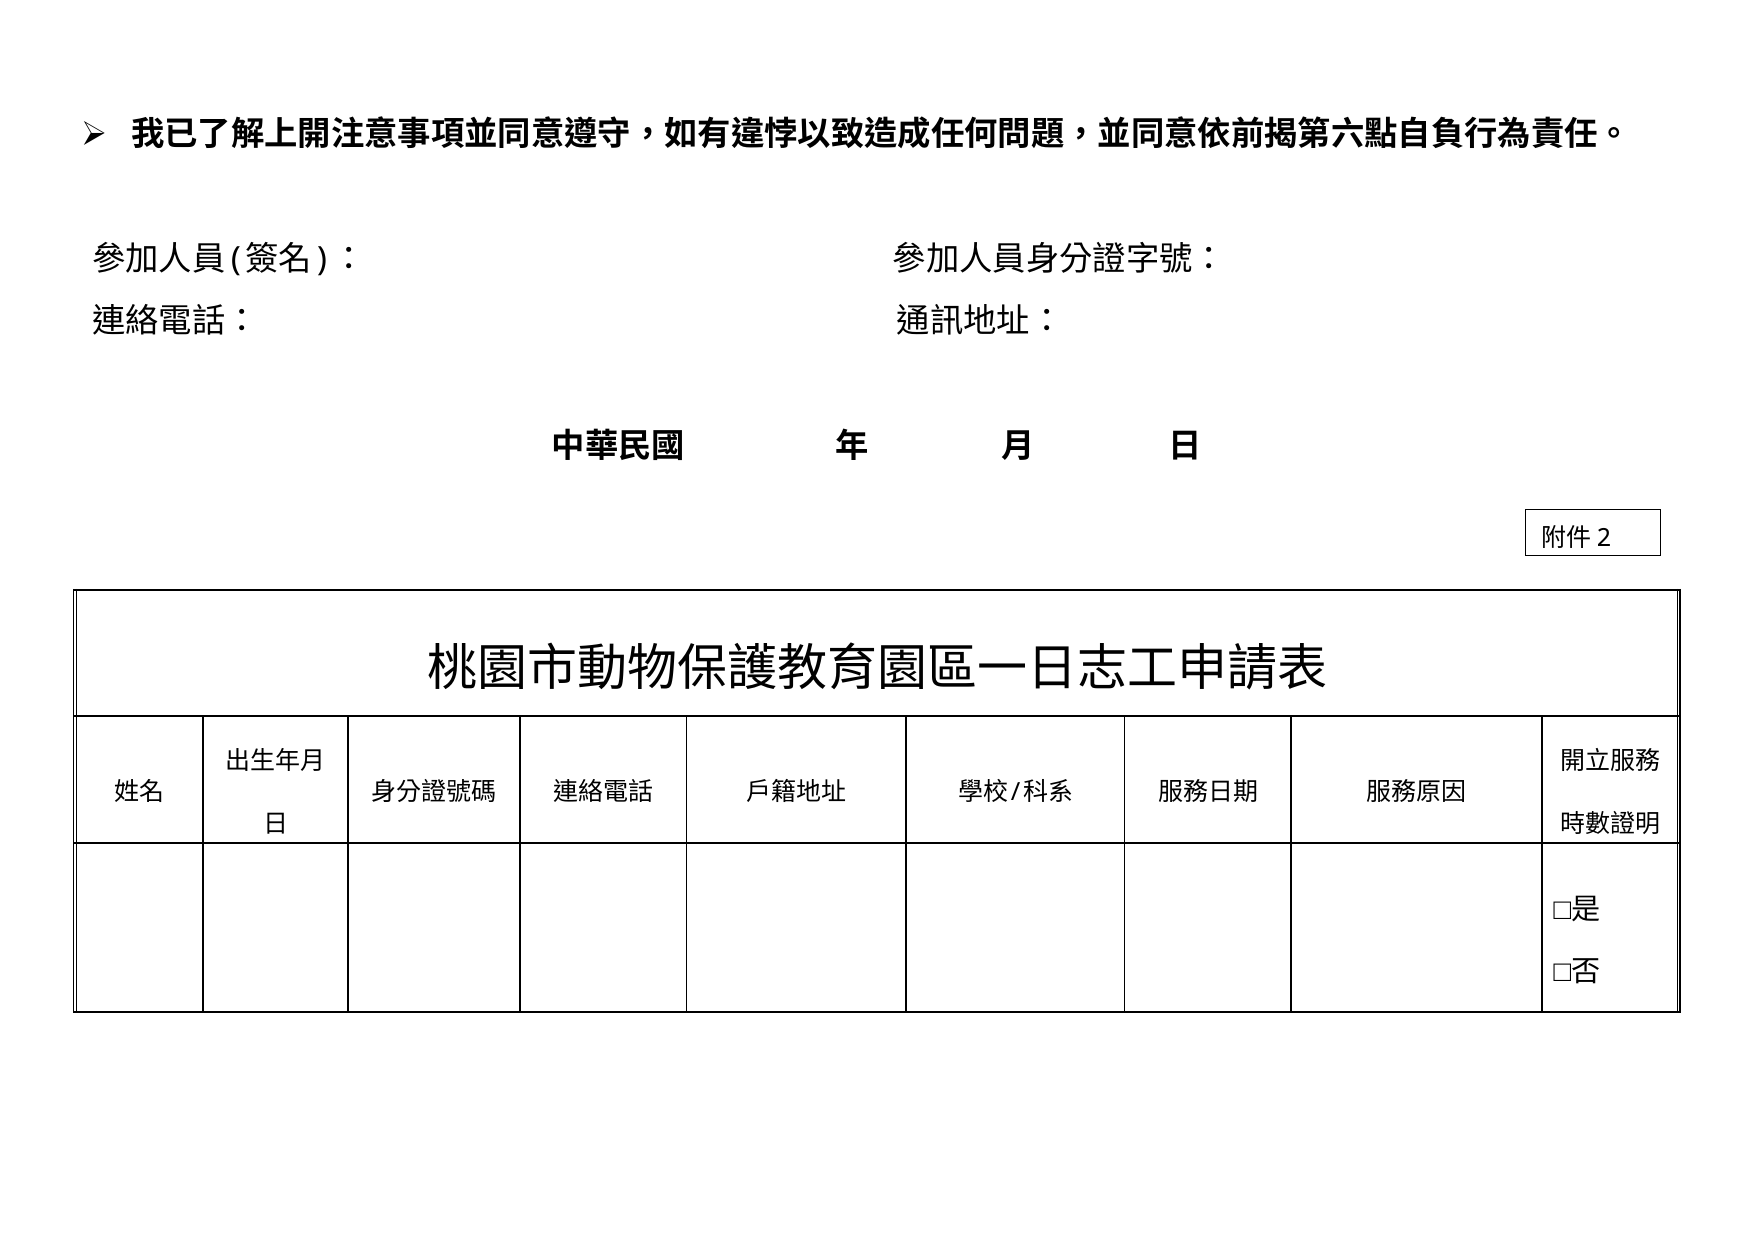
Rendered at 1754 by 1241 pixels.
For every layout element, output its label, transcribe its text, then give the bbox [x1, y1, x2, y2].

table_cell 身分證號碼 [349, 717, 519, 842]
table_cell [687, 844, 905, 1011]
table_cell 連絡電話 [521, 717, 686, 842]
table_cell [1292, 844, 1541, 1011]
table_cell 學校/科系 [907, 717, 1124, 842]
table_header 參加人員身分證字號： 通訊地址： [881, 214, 1654, 401]
table_cell [907, 844, 1124, 1011]
table_cell 園區一日志工活動實施原則如下： 園區一日志工均為無給職，申請者需年滿15歲，未滿20歲者須填寫「家長同意書」(附件3)。 服務時間為每個月第一及第三個週六開放參觀時間，上午10時整簽到，下午15時30分簽退， 中午12時整至下午13:30為午休時間。休園日不舉辦活動。如遇特殊情況或天候異常以致活動順延或取消， 園方至遲於活動前一日晚上20時前以簡訊通知參加人員。 於服務前十日(自活動前一日起算)填寫「一日志工申請表」(附件2)，以郵寄、傳真或網路報名方式向 「桃園市動物保護教育園區」 (傳真：03-4861765，地址：桃園市新屋區永興里藻礁路1668號)申請， 傳真依傳真時間，郵寄以郵戳為憑。網路報名表單網址：「https://goo.gl/forms/J6nW8HoSL6OcKQuB2」。 如參加人員未滿20歲，需填具家長同意書(附件三)，並將同意書隨申請表投遞或掃描、拍照後上傳網路表單。 請務必來電確認資料是否送達，以完成報名程序。園方得拒絕未依規定完成報名程序人員參與園區志願服務。 服務流程:上午10時至行政中心簽到，簽署並繳交活動注意事項(附件1)，由園方導覽解說園區環境、 注意事項及服務規範，再由園方分配應行工作。工作項目如協助民眾參觀引導、協助園區清潔與環境消毒、 活動機動支援及其他符合志願服務法規定服務項目。下午15時30分至行政中心簽退並核發服務時數證明。 未依規定時間簽到，或提前於園區開放參觀時間結束前離開園區，為遲到早退。 志工服務時應遵守志願服務精神、申請要點及園區規定，確實執行園方交付工作、注意服裝儀容整潔、 按時簽到退並身著園區志工服裝。志工需自備餐飲或至附近用餐，可帶換洗衣物以便執行工作時髒汙更換。 如當週不克出席請至遲於活動日當週週二上班時間內電話聯絡園區，確認連絡電話及身分證字號並說明情況。 未依本項請假即為臨時缺席。 需服務時數證明者請下載列印附件之「桃園市動物保護教育園區一日志工服務時數證明書」(附件3)，當日服務完成由園區督導人員核章，若已完成所需時數則由園區督導人員統計後蓋桃園市政府動物保護處圓戳章(乙章)。 參加人員如連續三個月內有遲到早退或臨時缺席已達 3 次，該年度園區得不受理該員任何志願服務有關申請。 活動規範： 爰依本辦法第三條第一點，活動為上午10點簽到後開始，並於下午15時30分服務完畢後簽退，簽退時由園區承辦人員核發服務時數證明。服務中應全程穿著指定制服(如志工圍裙)，並依活動帶領人員指示執行園區志願服務業務。本活動為參加人員自願參與，園區僅提供志願服務法明文規定保障，午休外出等個人行為須自行負責。 行前準備： 建議參與人員攜帶水壺或水杯，飲用水可在行政中心盛裝。隨身物品可放志工休息室，重要物品建議隨身攜帶， 並自負保管責任。服裝請穿著包覆面積高的鞋款，如雨鞋或運動鞋；並搭配長褲及工作服。收容犬隻可能造成 氣味、髒汙甚至撲跳抓咬等造成人員受傷或有人畜共通傳染病，請人員務必配合以保障自身健康安全。 建議參加人員自備午餐並於園區用餐。園區周邊商業活動並不發達，外出用餐應注意自身安全。 午休規範： 爰依本辦法第三條第二點，午休時間為正午12時整至下午13時30分，人員午休時間可於園區內自由活動， 請遵守規範如下：1.午休時間內請勿進入動物舍，請勿於午休時間遛放動物。2.請勿碰觸非當日服務區域動物，以免構成防疫漏洞。3.午休時間如需離開本市動保園區範圍，請於午休前向承辦人員報備。 防疫守則： 園區防疫期間，進出園區需配合配戴口罩、測量體溫，並進行實名制登記。人員車輛可停放於園區停車場，然停車場停滿時，車輛則需停放於園區周邊，不可進入園區。防疫措施視疫情管制隨時更新於園區官網最新消息， 參加人員行前應確實確認內容並同意遵守。 行為規範： 參加人員需遵守本要點及注意事項內容規約並簽署為證。如違反前開事項影響園區行政或造成園區任何損失， 園方依法保留一切權利，並得拒絕前揭違規人員參與任何園區事務及活動。 我已了解上開注意事項並同意遵守，如有違悖以致造成任何問題，並同意依前揭第六點自負行為責任。 中華民國 年 月 日 [78, 89, 1675, 589]
table_cell 開立服務時數證明 [1543, 717, 1677, 842]
table_header 參加人員(簽名)： 連絡電話： [81, 214, 881, 401]
table_cell [77, 844, 202, 1011]
table_cell [349, 844, 519, 1011]
table_cell [204, 844, 347, 1011]
table_cell 服務日期 [1125, 717, 1290, 842]
table_cell □是 □否 [1543, 844, 1677, 1011]
table_cell 姓名 [77, 717, 202, 842]
table_cell 戶籍地址 [687, 717, 905, 842]
table_cell 出生年月日 [204, 717, 347, 842]
table_cell [1675, 89, 1679, 589]
table_cell [521, 844, 686, 1011]
table_cell 桃園市動物保護教育園區一日志工申請表 [77, 591, 1677, 715]
table_cell [1125, 844, 1290, 1011]
table_cell 服務原因 [1292, 717, 1541, 842]
